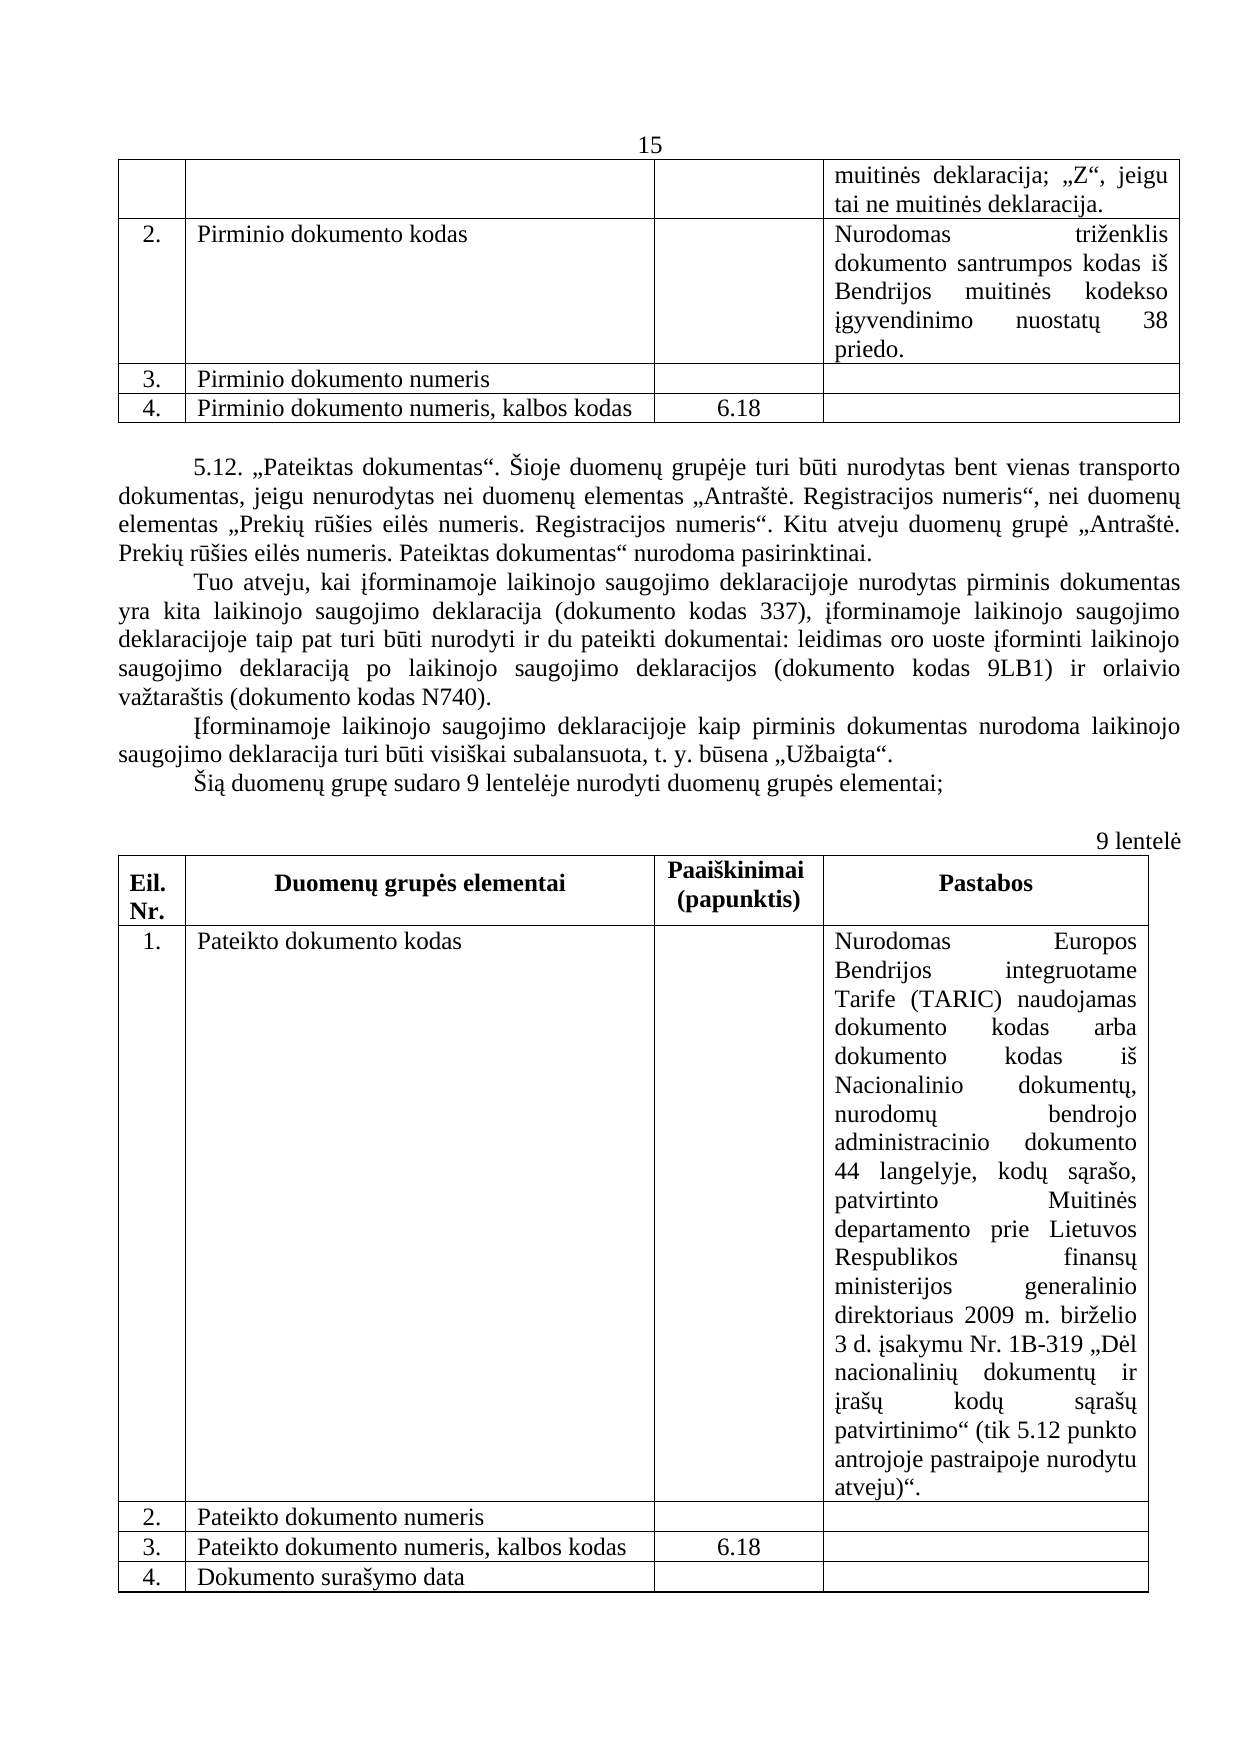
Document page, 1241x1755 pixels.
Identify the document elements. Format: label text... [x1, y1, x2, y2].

text Šią duomenų grupę sudaro 9 lentelėje nurodyti duomenų grupės elementai; [118, 768, 1181, 797]
table_header Paaiškinimai (papunktis) [655, 856, 823, 925]
table_header Eil. Nr. [119, 856, 185, 925]
table_cell 4. [119, 394, 185, 422]
table_cell Pateikto dokumento numeris [186, 1502, 654, 1531]
table_cell 1. [119, 926, 185, 1501]
table_cell [655, 1502, 823, 1531]
table_cell Dokumento surašymo data [186, 1562, 654, 1591]
table_cell 2. [119, 219, 185, 363]
text 5.12. „Pateiktas dokumentas“. Šioje duomenų grupėje turi būti nurodytas bent vienas transporto dokumentas, jeigu nenurodytas nei duomenų elementas „Antraštė. Registracijos numeris“, nei duomenų elementas „Prekių rūšies eilės numeris. Registracijos numeris“. Kitu atveju duomenų grupė „Antraštė. Prekių rūšies eilės numeris. Pateiktas dokumentas“ nurodoma pasirinktinai. [118, 452, 1181, 567]
table_cell 6.18 [655, 394, 823, 422]
table_header Pastabos [824, 856, 1148, 925]
table_cell [824, 1532, 1148, 1561]
table_cell [655, 219, 823, 363]
text 9 lentelė [118, 826, 1181, 854]
table_cell Pateikto dokumento kodas [186, 926, 654, 1501]
table_cell 6.18 [655, 1532, 823, 1561]
table_cell [824, 394, 1179, 422]
table_cell Pirminio dokumento numeris [186, 364, 654, 392]
table_cell Pirminio dokumento kodas [186, 219, 654, 363]
table_cell [824, 1562, 1148, 1591]
table_cell [655, 1562, 823, 1591]
table_cell [824, 364, 1179, 392]
table_cell Nurodomas Europos Bendrijos integruotame Tarife (TARIC) naudojamas dokumento kodas arba dokumento kodas iš Nacionalinio dokumentų, nurodomų bendrojo administracinio dokumento 44 langelyje, kodų sąrašo, patvirtinto Muitinės departamento prie Lietuvos Respublikos finansų ministerijos generalinio direktoriaus 2009 m. birželio 3 d. įsakymu Nr. 1B-319 „Dėl nacionalinių dokumentų ir įrašų kodų sąrašų patvirtinimo“ (tik 5.12 punkto antrojoje pastraipoje nurodytu atveju)“. [824, 926, 1148, 1501]
table_cell muitinės deklaracija; „Z“, jeigu tai ne muitinės deklaracija. [824, 160, 1179, 218]
table_cell 4. [119, 1562, 185, 1591]
table_cell [655, 364, 823, 392]
table_cell [655, 926, 823, 1501]
table_cell Pateikto dokumento numeris, kalbos kodas [186, 1532, 654, 1561]
table_header Duomenų grupės elementai [186, 856, 654, 925]
table_cell [824, 1502, 1148, 1531]
table_cell [119, 160, 185, 218]
text Įforminamoje laikinojo saugojimo deklaracijoje kaip pirminis dokumentas nurodoma laikinojo saugojimo deklaracija turi būti visiškai subalansuota, t. y. būsena „Užbaigta“. [118, 711, 1181, 768]
table_cell 3. [119, 1532, 185, 1561]
table_cell [655, 160, 823, 218]
table_cell [186, 160, 654, 218]
table_cell Pirminio dokumento numeris, kalbos kodas [186, 394, 654, 422]
table_cell 2. [119, 1502, 185, 1531]
table_cell 3. [119, 364, 185, 392]
table_cell Nurodomas triženklis dokumento santrumpos kodas iš Bendrijos muitinės kodekso įgyvendinimo nuostatų 38 priedo. [824, 219, 1179, 363]
text Tuo atveju, kai įforminamoje laikinojo saugojimo deklaracijoje nurodytas pirminis dokumentas yra kita laikinojo saugojimo deklaracija (dokumento kodas 337), įforminamoje laikinojo saugojimo deklaracijoje taip pat turi būti nurodyti ir du pateikti dokumentai: leidimas oro uoste įforminti laikinojo saugojimo deklaraciją po laikinojo saugojimo deklaracijos (dokumento kodas 9LB1) ir orlaivio važtaraštis (dokumento kodas N740). [118, 567, 1181, 711]
